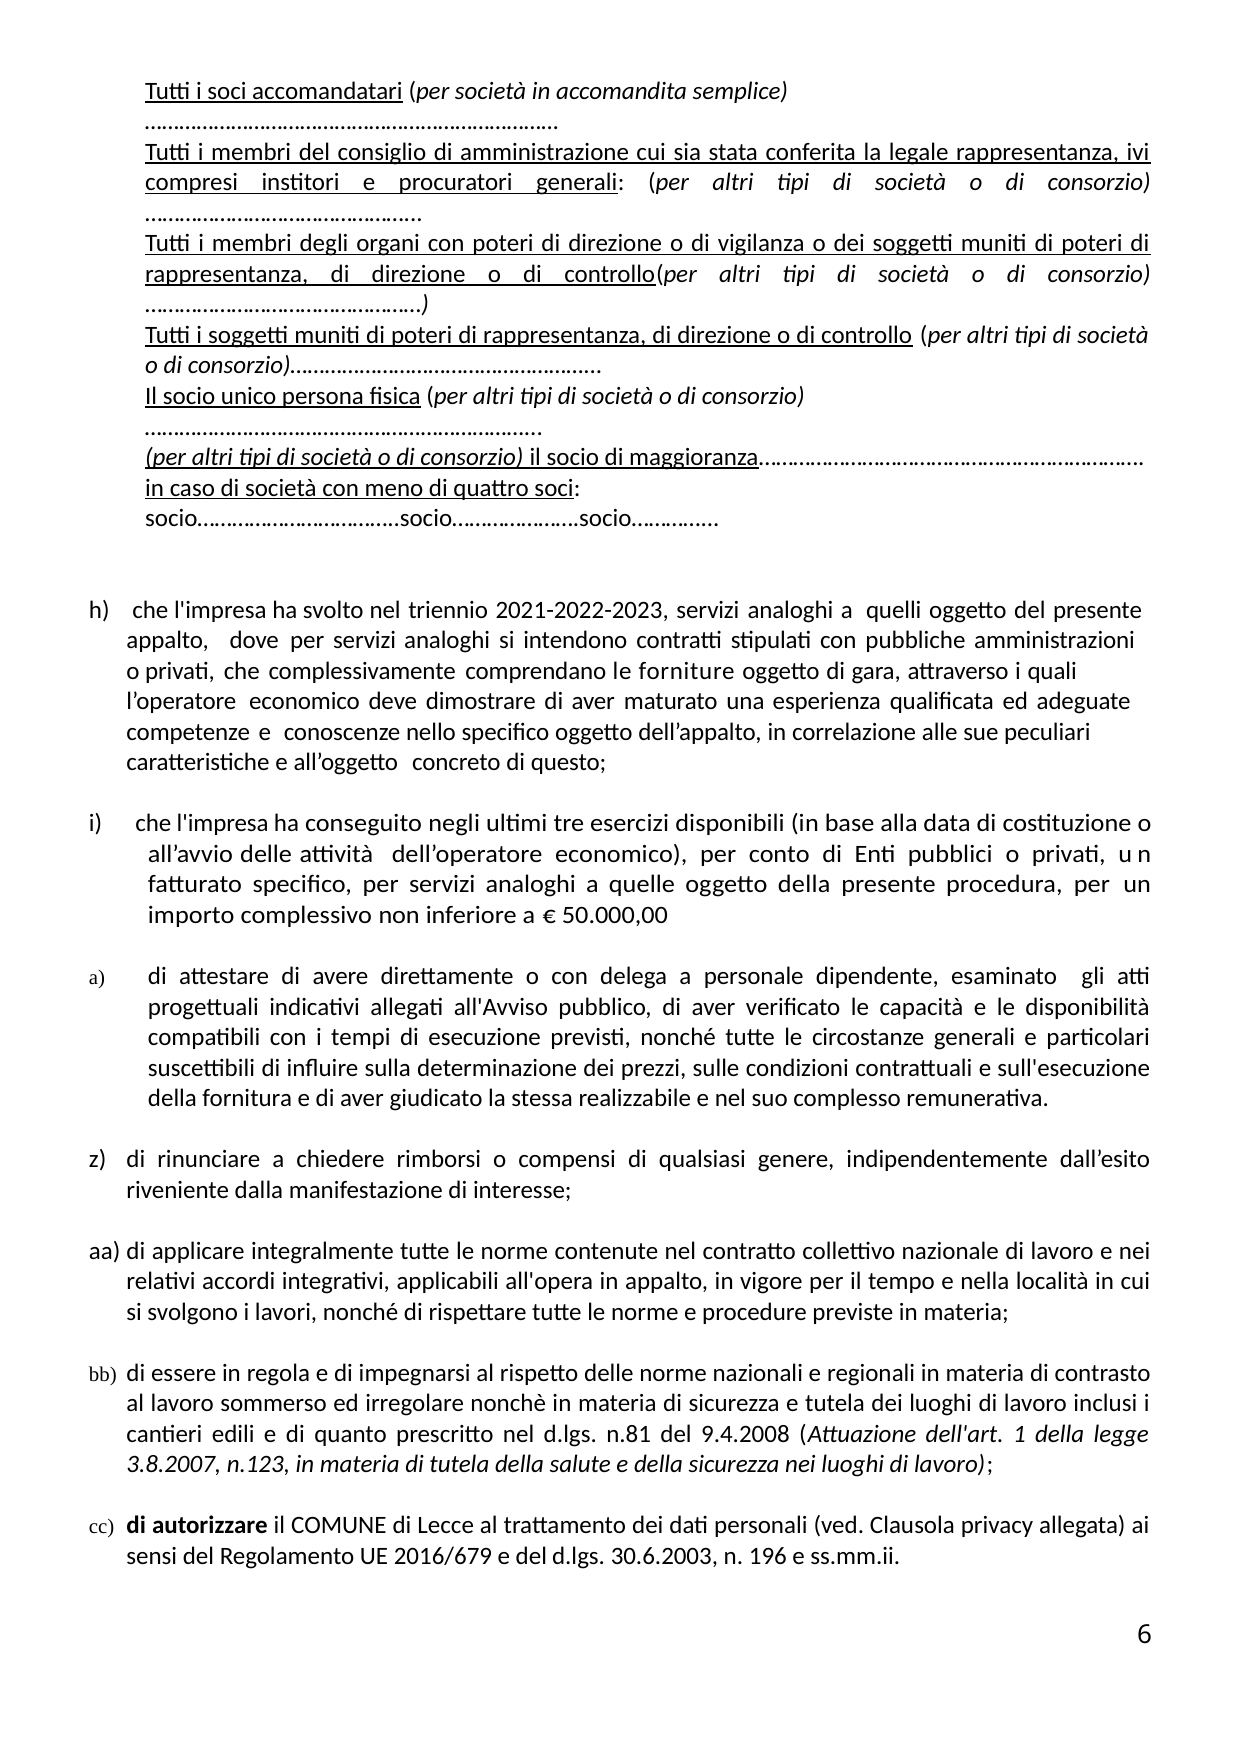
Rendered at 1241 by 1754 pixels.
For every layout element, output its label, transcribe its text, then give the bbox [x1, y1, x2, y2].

text in caso di società con meno di quattro soci: socio……………………………..socio………………….socio…………... [145, 472, 1152, 533]
list di rinunciare a chiedere rimborsi o compensi di qualsiasi genere, indipendentemente dall’esito riveniente dalla manifestazione di interesse; [89, 1143, 1152, 1204]
text Tutti i soci accomandatari (per società in accomandita semplice)……………………………………………………………… [145, 75, 1152, 136]
text (per altri tipi di società o di consorzio) il socio di maggioranza…………………………………………………………. [145, 441, 1152, 472]
text h) che l'impresa ha svolto nel triennio 2021-2022-2023, servizi analoghi a quelli oggetto del presente appalto, dove per servizi analoghi si intendono contratti stipulati con pubbliche amministrazioni o privati, che complessivamente comprendano le forniture oggetto di gara, attraverso i quali l’operatore economico deve dimostrare di aver maturato una esperienza qualificata ed adeguate competenze e conoscenze nello specifico oggetto dell’appalto, in correlazione alle sue peculiari caratteristiche e all’oggetto concreto di questo; [89, 594, 1152, 777]
text Tutti i soggetti muniti di poteri di rappresentanza, di direzione o di controllo (per altri tipi di società o di consorzio)……………………………………………... [145, 319, 1152, 380]
list di applicare integralmente tutte le norme contenute nel contratto collettivo nazionale di lavoro e nei relativi accordi integrativi, applicabili all'opera in appalto, in vigore per il tempo e nella località in cui si svolgono i lavori, nonché di rispettare tutte le norme e procedure previste in materia; [89, 1235, 1152, 1326]
text Tutti i membri degli organi con poteri di direzione o di vigilanza o dei soggetti muniti di poteri di rappresentanza, di direzione o di controllo(per altri tipi di società o di consorzio)…………………………………………) [145, 228, 1152, 319]
list di attestare di avere direttamente o con delega a personale dipendente, esaminato gli atti progettuali indicativi allegati all'Avviso pubblico, di aver verificato le capacità e le disponibilità compatibili con i tempi di esecuzione previsti, nonché tutte le circostanze generali e particolari suscettibili di influire sulla determinazione dei prezzi, sulle condizioni contrattuali e sull'esecuzione della fornitura e di aver giudicato la stessa realizzabile e nel suo complesso remunerativa. [89, 960, 1152, 1113]
text Tutti i membri del consiglio di amministrazione cui sia stata conferita la legale rappresentanza, ivi compresi institori e procuratori generali: (per altri tipi di società o di consorzio)………………………………………... [145, 136, 1152, 228]
text i) che l'impresa ha conseguito negli ultimi tre esercizi disponibili (in base alla data di costituzione o all’avvio delle attività dell’operatore economico), per conto di Enti pubblici o privati, un fatturato specifico, per servizi analoghi a quelle oggetto della presente procedura, per un importo complessivo non inferiore a € 50.000,00 [89, 807, 1152, 929]
text Il socio unico persona fisica (per altri tipi di società o di consorzio)…………………………………………………………... [145, 380, 1152, 441]
list di autorizzare il COMUNE di Lecce al trattamento dei dati personali (ved. Clausola privacy allegata) ai sensi del Regolamento UE 2016/679 e del d.lgs. 30.6.2003, n. 196 e ss.mm.ii. [89, 1509, 1152, 1571]
list di essere in regola e di impegnarsi al rispetto delle norme nazionali e regionali in materia di contrasto al lavoro sommerso ed irregolare nonchè in materia di sicurezza e tutela dei luoghi di lavoro inclusi i cantieri edili e di quanto prescritto nel d.lgs. n.81 del 9.4.2008 (Attuazione dell'art. 1 della legge 3.8.2007, n.123, in materia di tutela della salute e della sicurezza nei luoghi di lavoro); [89, 1357, 1152, 1479]
